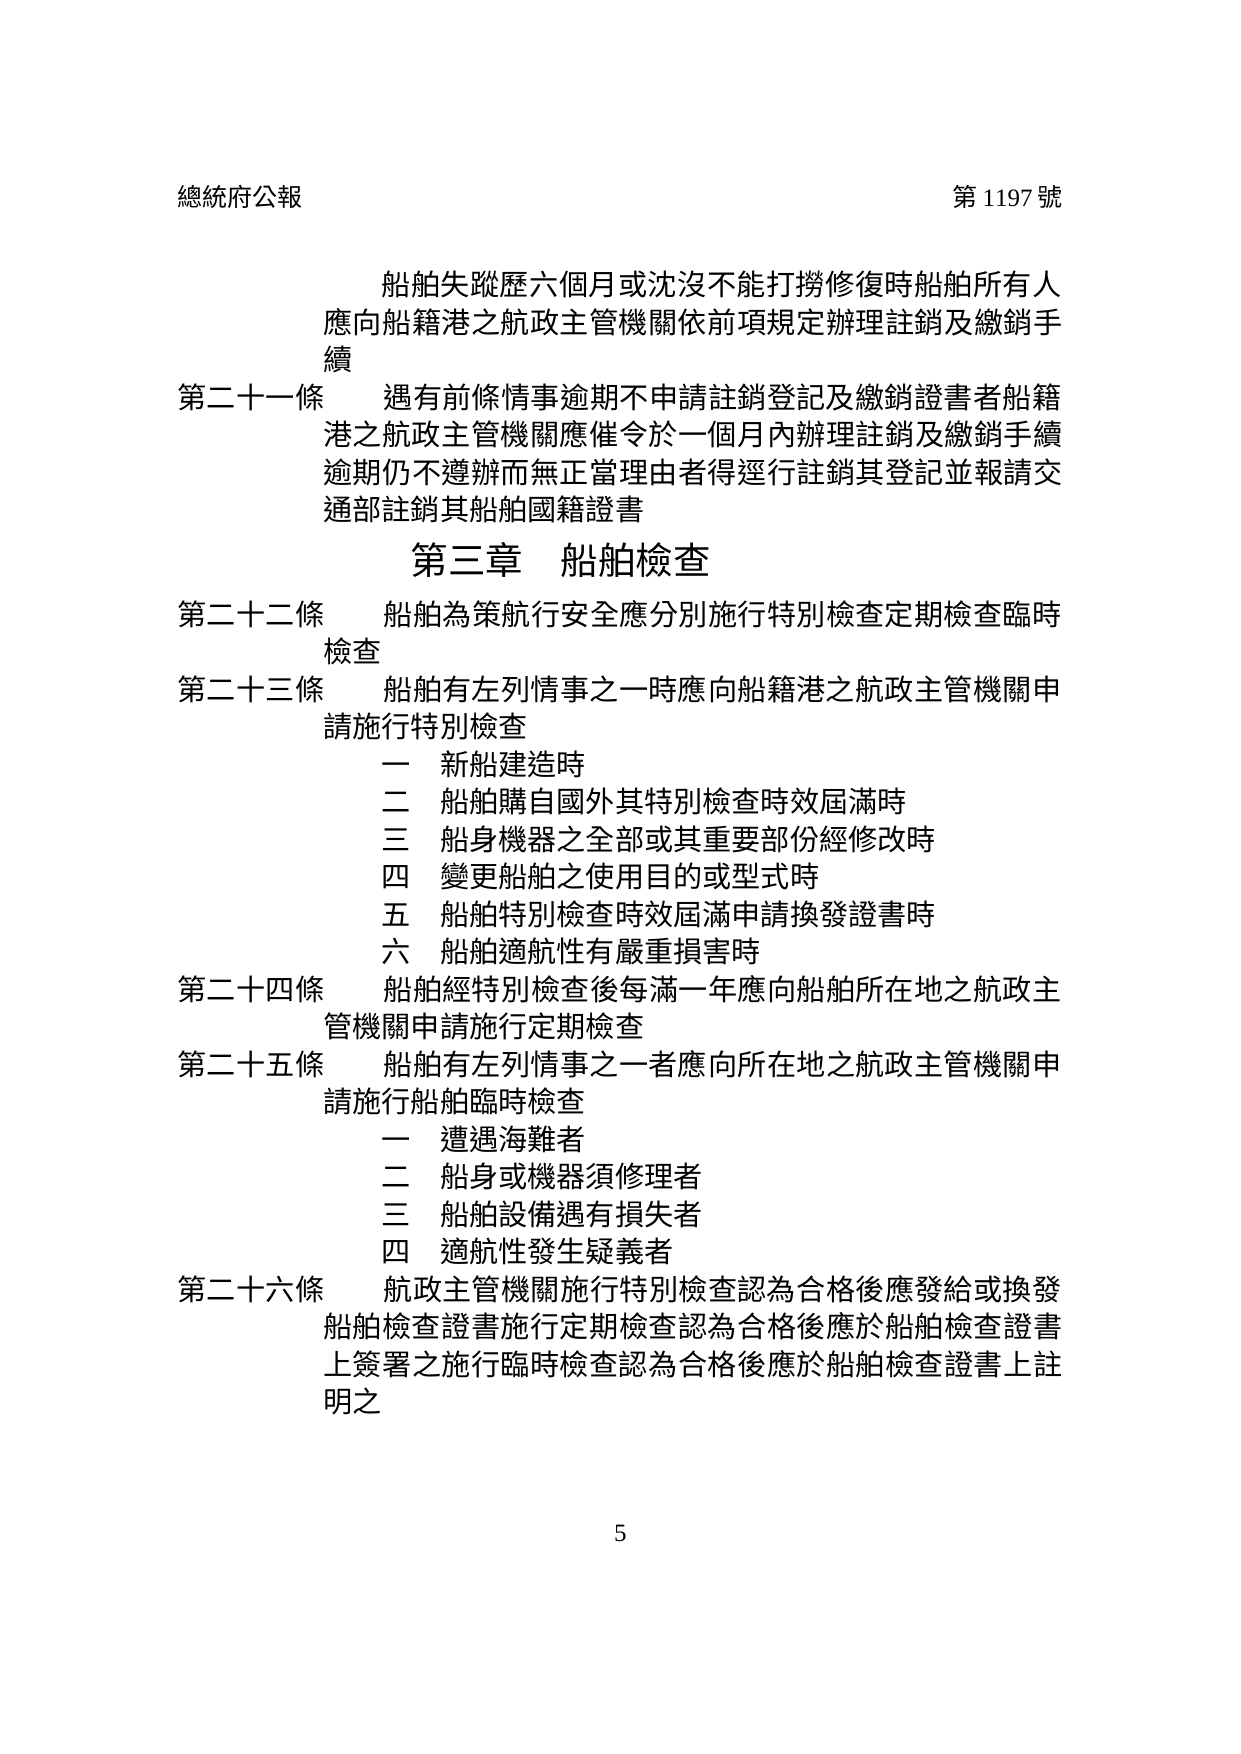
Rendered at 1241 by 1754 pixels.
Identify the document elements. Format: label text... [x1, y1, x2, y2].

text 四 適航性發生疑義者 [381, 1232, 1063, 1270]
text 船舶失蹤歷六個月或沈沒不能打撈修復時船舶所有人應向船籍港之航政主管機關依前項規定辦理註銷及繳銷手續 [323, 266, 1063, 378]
text 一 遭遇海難者 [381, 1120, 1063, 1157]
text 第二十一條 遇有前條情事逾期不申請註銷登記及繳銷證書者船籍港之航政主管機關應催令於一個月內辦理註銷及繳銷手續逾期仍不遵辦而無正當理由者得逕行註銷其登記並報請交通部註銷其船舶國籍證書 [177, 378, 1063, 528]
text 第二十四條 船舶經特別檢查後每滿一年應向船舶所在地之航政主管機關申請施行定期檢查 [177, 970, 1063, 1045]
text 第二十三條 船舶有左列情事之一時應向船籍港之航政主管機關申請施行特別檢查 [177, 670, 1063, 745]
text 四 變更船舶之使用目的或型式時 [381, 857, 1063, 895]
text 第三章 船舶檢查 [411, 541, 1063, 582]
text 五 船舶特別檢查時效屆滿申請換發證書時 [381, 895, 1063, 932]
text 三 船身機器之全部或其重要部份經修改時 [381, 820, 1063, 857]
text 一 新船建造時 [381, 745, 1063, 782]
text 第二十五條 船舶有左列情事之一者應向所在地之航政主管機關申請施行船舶臨時檢查 [177, 1045, 1063, 1120]
text 二 船身或機器須修理者 [381, 1157, 1063, 1195]
text 第二十六條 航政主管機關施行特別檢查認為合格後應發給或換發船舶檢查證書施行定期檢查認為合格後應於船舶檢查證書上簽署之施行臨時檢查認為合格後應於船舶檢查證書上註明之 [177, 1270, 1063, 1420]
text 三 船舶設備遇有損失者 [381, 1195, 1063, 1232]
text 二 船舶購自國外其特別檢查時效屆滿時 [381, 782, 1063, 820]
text 六 船舶適航性有嚴重損害時 [381, 932, 1063, 970]
text 第二十二條 船舶為策航行安全應分別施行特別檢查定期檢查臨時檢查 [177, 595, 1063, 670]
